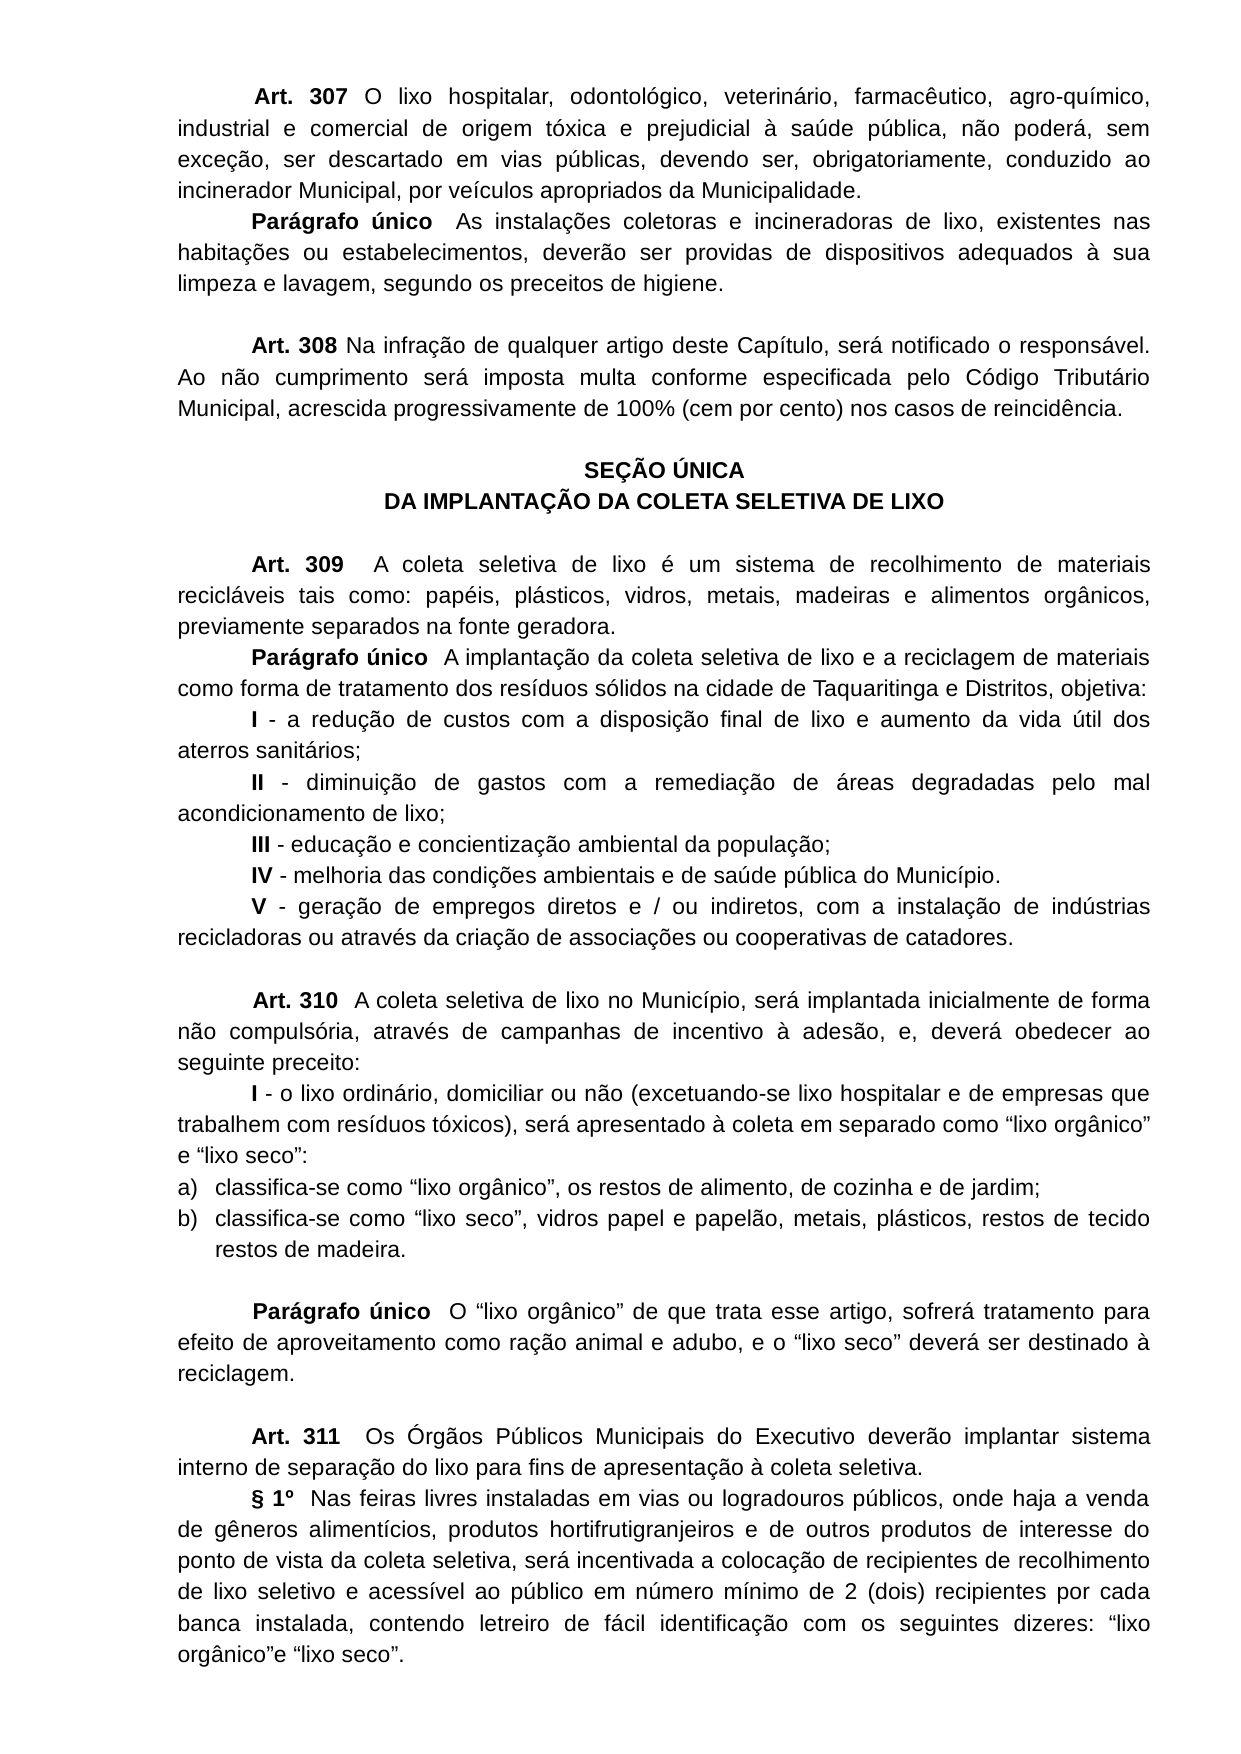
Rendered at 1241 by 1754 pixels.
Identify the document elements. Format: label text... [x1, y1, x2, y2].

list classifica-se como “lixo seco”, vidros papel e papelão, metais, plásticos, restos de tecido restos de madeira. [177, 1204, 1152, 1262]
text II - diminuição de gastos com a remediação de áreas degradadas pelo mal acondicionamento de lixo; [177, 768, 1152, 826]
text III - educação e concientização ambiental da população; [177, 830, 1152, 857]
text Parágrafo único As instalações coletoras e incineradoras de lixo, existentes nas habitações ou estabelecimentos, deverão ser providas de dispositivos adequados à sua limpeza e lavagem, segundo os preceitos de higiene. [177, 207, 1152, 297]
text Art. 311 Os Órgãos Públicos Municipais do Executivo deverão implantar sistema interno de separação do lixo para fins de apresentação à coleta seletiva. [177, 1422, 1152, 1480]
list classifica-se como “lixo orgânico”, os restos de alimento, de cozinha e de jardim; [177, 1173, 1152, 1200]
text Art. 310 A coleta seletiva de lixo no Município, será implantada inicialmente de forma não compulsória, através de campanhas de incentivo à adesão, e, deverá obedecer ao seguinte preceito: [177, 986, 1152, 1075]
text § 1º Nas feiras livres instaladas em vias ou logradouros públicos, onde haja a venda de gêneros alimentícios, produtos hortifrutigranjeiros e de outros produtos de interesse do ponto de vista da coleta seletiva, será incentivada a colocação de recipientes de recolhimento de lixo seletivo e acessível ao público em número mínimo de 2 (dois) recipientes por cada banca instalada, contendo letreiro de fácil identificação com os seguintes dizeres: “lixo orgânico”e “lixo seco”. [177, 1484, 1152, 1667]
text V - geração de empregos diretos e / ou indiretos, com a instalação de indústrias recicladoras ou através da criação de associações ou cooperativas de catadores. [177, 892, 1152, 951]
text I - o lixo ordinário, domiciliar ou não (excetuando-se lixo hospitalar e de empresas que trabalhem com resíduos tóxicos), será apresentado à coleta em separado como “lixo orgânico” e “lixo seco”: [177, 1079, 1152, 1169]
text Art. 309 A coleta seletiva de lixo é um sistema de recolhimento de materiais recicláveis tais como: papéis, plásticos, vidros, metais, madeiras e alimentos orgânicos, previamente separados na fonte geradora. [177, 550, 1152, 639]
text Parágrafo único O “lixo orgânico” de que trata esse artigo, sofrerá tratamento para efeito de aproveitamento como ração animal e adubo, e o “lixo seco” deverá ser destinado à reciclagem. [177, 1297, 1152, 1387]
text I - a redução de custos com a disposição final de lixo e aumento da vida útil dos aterros sanitários; [177, 706, 1152, 764]
text SEÇÃO ÚNICA [177, 456, 1152, 483]
text Art. 308 Na infração de qualquer artigo deste Capítulo, será notificado o responsável. Ao não cumprimento será imposta multa conforme especificada pelo Código Tributário Municipal, acrescida progressivamente de 100% (cem por cento) nos casos de reincidência. [177, 332, 1152, 421]
text Art. 307 O lixo hospitalar, odontológico, veterinário, farmacêutico, agro-químico, industrial e comercial de origem tóxica e prejudicial à saúde pública, não poderá, sem exceção, ser descartado em vias públicas, devendo ser, obrigatoriamente, conduzido ao incinerador Municipal, por veículos apropriados da Municipalidade. [177, 83, 1152, 203]
text Parágrafo único A implantação da coleta seletiva de lixo e a reciclagem de materiais como forma de tratamento dos resíduos sólidos na cidade de Taquaritinga e Distritos, objetiva: [177, 643, 1152, 702]
text DA IMPLANTAÇÃO DA COLETA SELETIVA DE LIXO [177, 488, 1152, 515]
text IV - melhoria das condições ambientais e de saúde pública do Município. [177, 861, 1152, 888]
